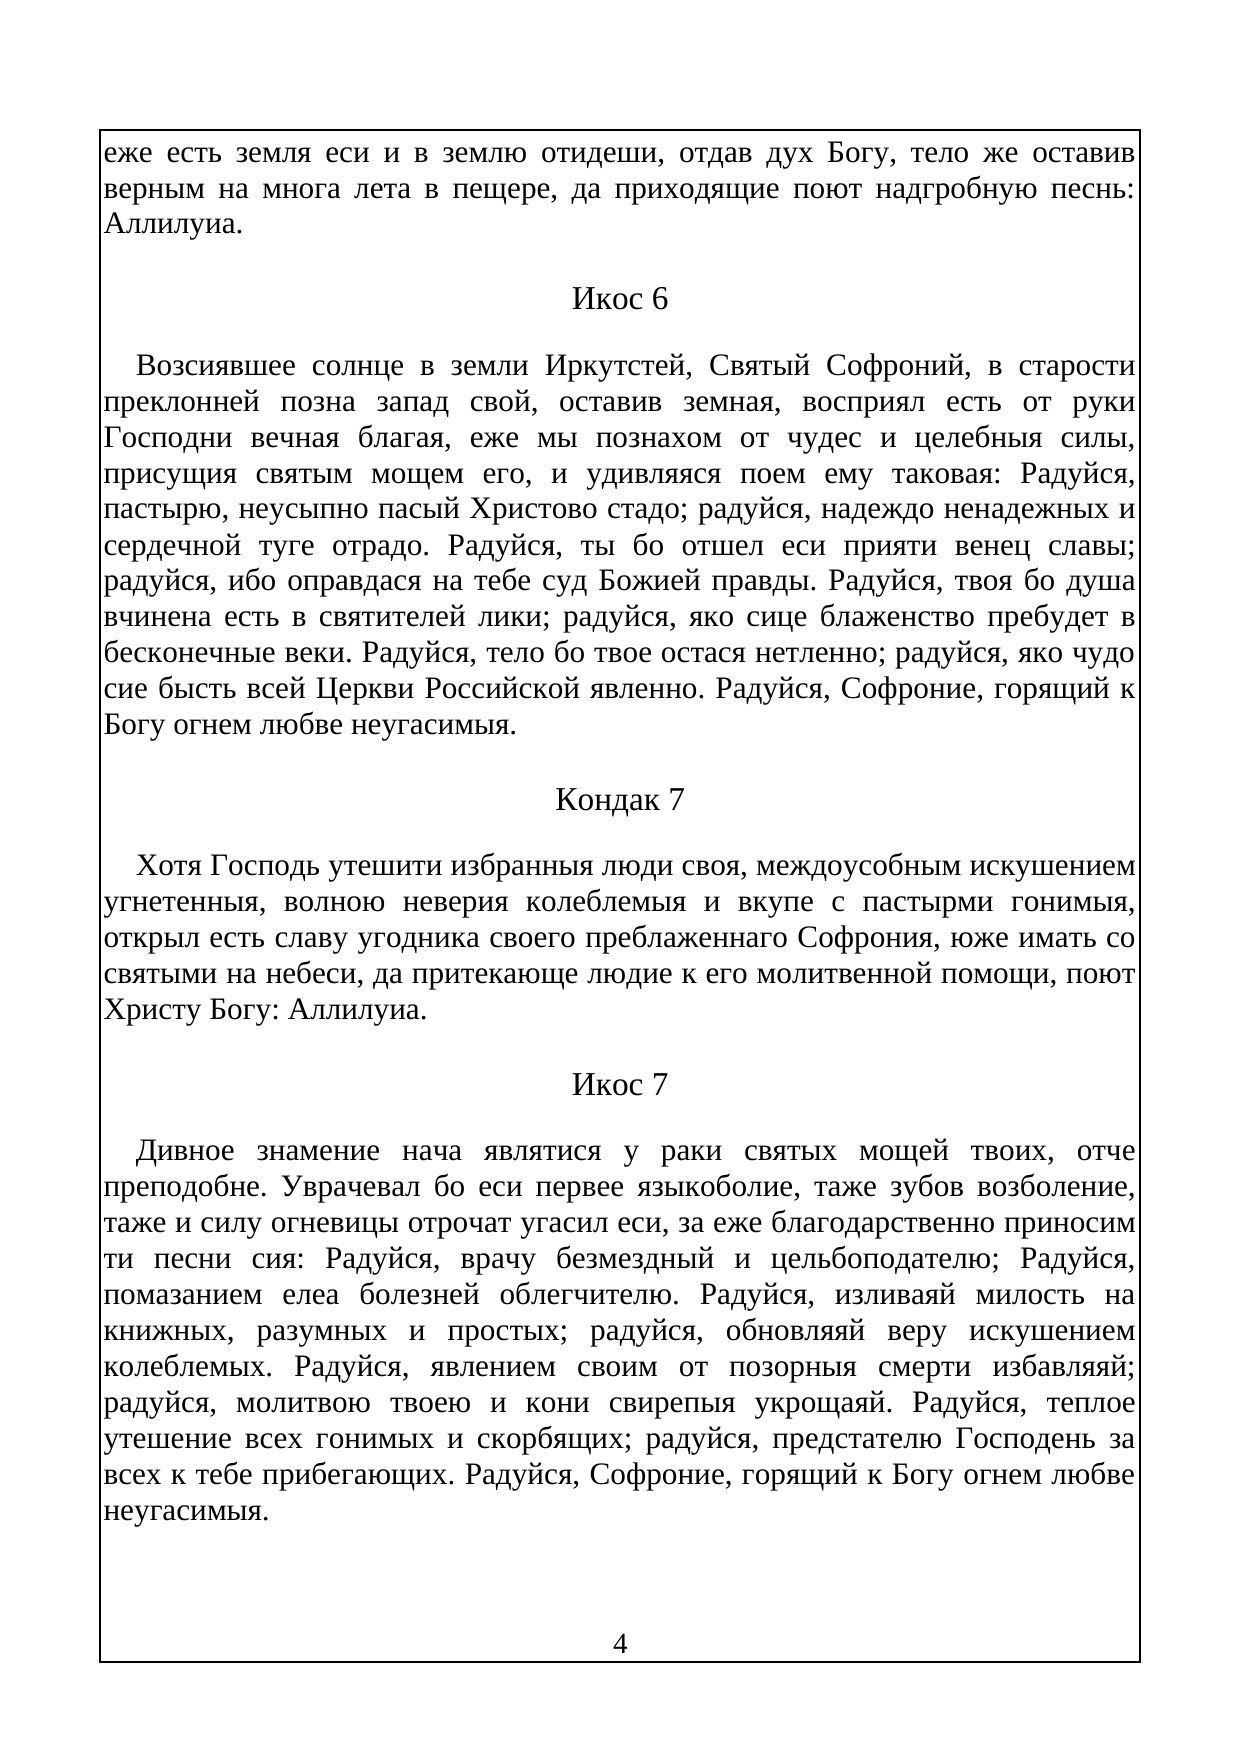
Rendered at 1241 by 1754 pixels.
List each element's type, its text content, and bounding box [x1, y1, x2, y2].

subtitle Икос 6 [103, 278, 1137, 317]
text Возсиявшее солнце в земли Иркутстей, Святый Софроний, в старости преклонней позна запад свой, оставив земная, восприял есть от руки Господни вечная благая, еже мы познахом от чудес и целебныя силы, присущия святым мощем его, и удивляяся поем ему таковая: Радуйся, пастырю, неусыпно пасый Христово стадо; радуйся, надеждо ненадежных и сердечной туге отрадо. Радуйся, ты бо отшел еси прияти венец славы; радуйся, ибо оправдася на тебе суд Божией правды. Радуйся, твоя бо душа вчинена есть в святителей лики; радуйся, яко сице блаженство пребудет в бесконечные веки. Радуйся, тело бо твое остася нетленно; радуйся, яко чудо сие бысть всей Церкви Российской явленно. Радуйся, Софроние, горящий к Богу огнем любве неугасимыя. [103, 346, 1137, 741]
subtitle Икос 7 [103, 1064, 1137, 1102]
text Дивное знамение нача являтися у раки святых мощей твоих, отче преподобне. Уврачевал бо еси первее языкоболие, таже зубов возболение, таже и силу огневицы отрочат угасил еси, за еже благодарственно приносим ти песни сия: Радуйся, врачу безмездный и цельбоподателю; Радуйся, помазанием елеа болезней облегчителю. Радуйся, изливаяй милость на книжных, разумных и простых; радуйся, обновляяй веру искушением колеблемых. Радуйся, явлением своим от позорныя смерти избавляяй; радуйся, молитвою твоею и кони свирепыя укрощаяй. Радуйся, теплое утешение всех гонимых и скорбящих; радуйся, предстателю Господень за всех к тебе прибегающих. Радуйся, Софроние, горящий к Богу огнем любве неугасимыя. [103, 1132, 1137, 1527]
text еже есть земля еси и в землю отидеши, отдав дух Богу, тело же оставив верным на многа лета в пещере, да приходящие поют надгробную песнь: Аллилуиа. [103, 133, 1137, 241]
subtitle Кондак 7 [103, 779, 1137, 817]
text Хотя Господь утешити избранныя люди своя, междоусобным искушением угнетенныя, волною неверия колеблемыя и вкупе с пастырми гонимыя, открыл есть славу угодника своего преблаженнаго Софрония, юже имать со святыми на небеси, да притекающе людие к его молитвенной помощи, поют Христу Богу: Аллилуиа. [103, 847, 1137, 1026]
